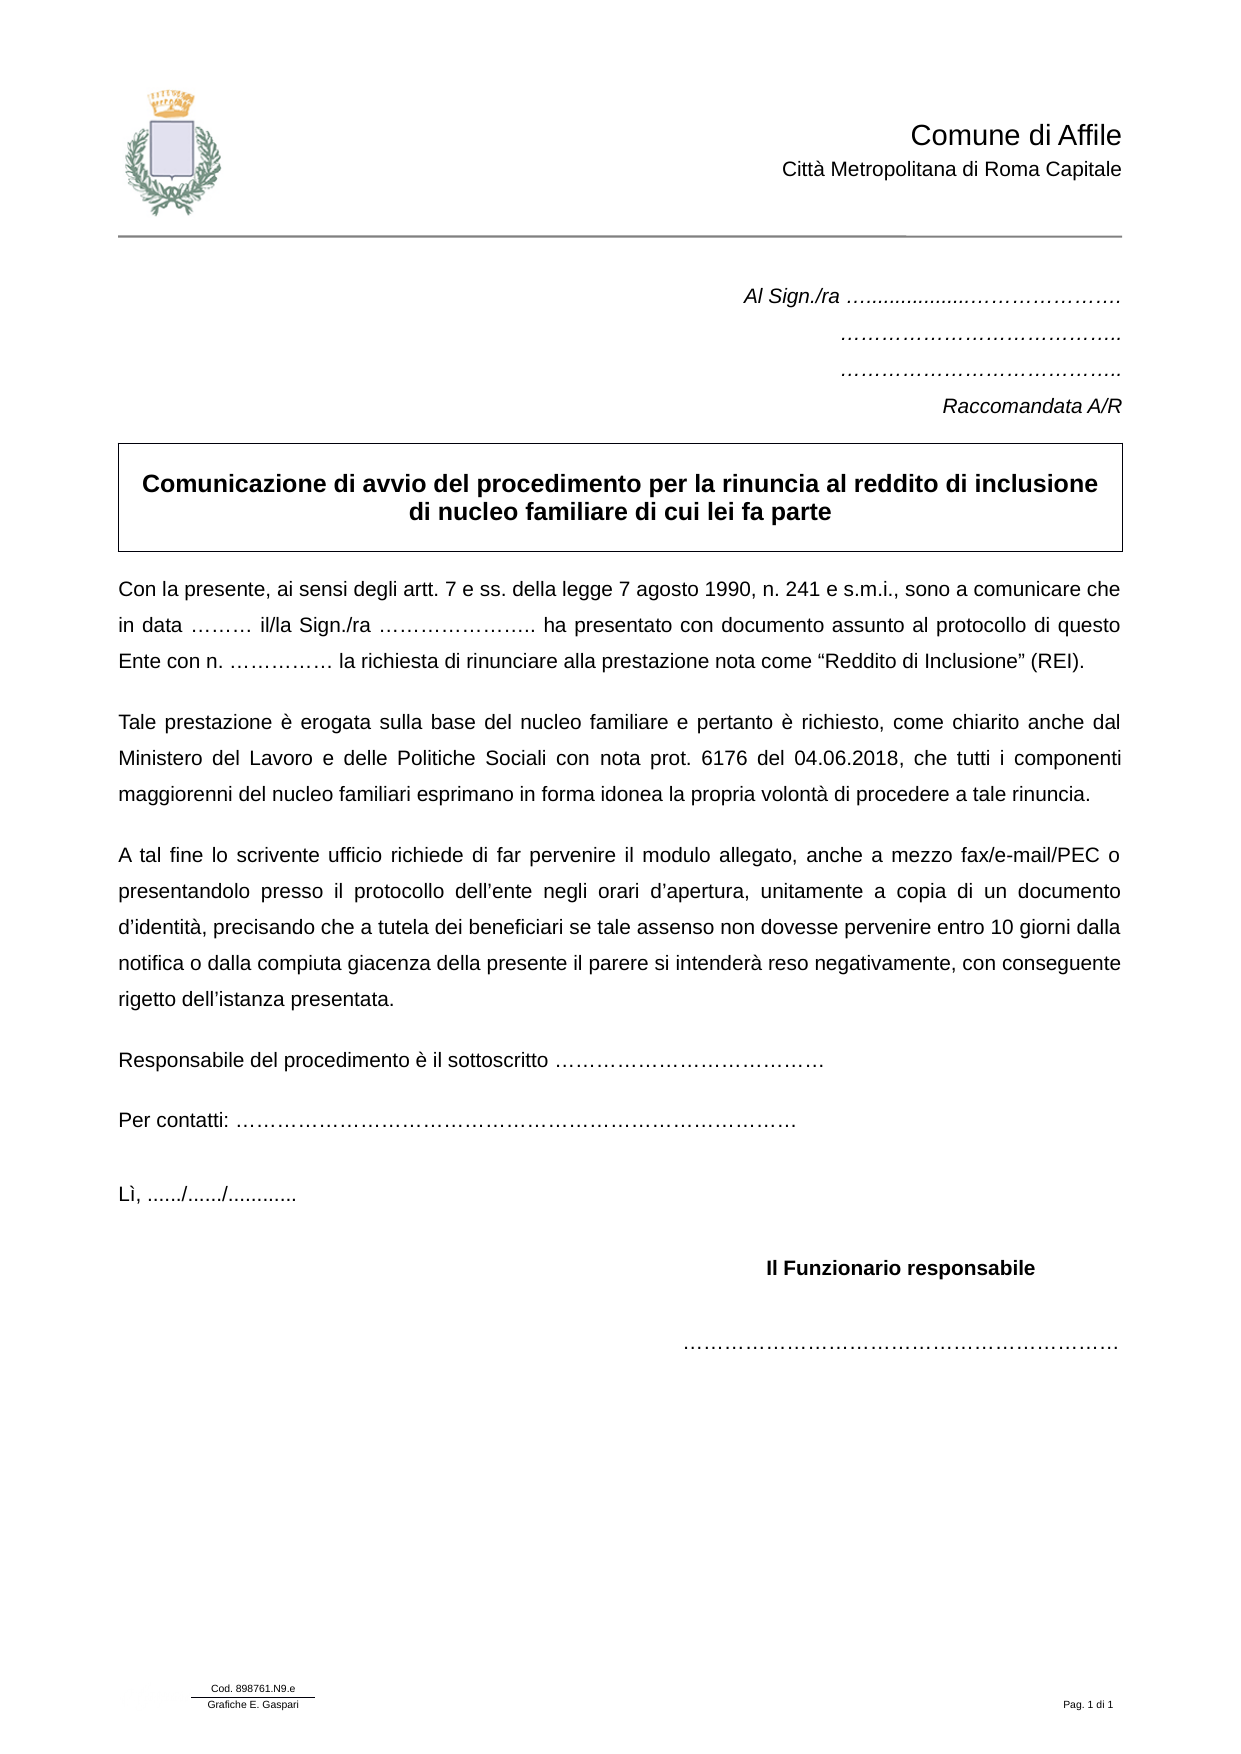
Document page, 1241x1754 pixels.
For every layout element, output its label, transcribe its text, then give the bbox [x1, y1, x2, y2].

text A tal fine lo scrivente ufficio richiede di far pervenire il modulo allegato, anche a mezzo fax/e-mail/PEC o presentandolo presso il protocollo dell’ente negli orari d’apertura, unitamente a copia di un documento d’identità, precisando che a tutela dei beneficiari se tale assenso non dovesse pervenire entro 10 giorni dalla notifica o dalla compiuta giacenza della presente il parere si intenderà reso negativamente, con conseguente rigetto dell’istanza presentata. [118, 843, 1122, 1010]
picture [122, 87, 224, 219]
text ……………………………………………………… [679, 1330, 1122, 1354]
text Tale prestazione è erogata sulla base del nucleo familiare e pertanto è richiesto, come chiarito anche dal Ministero del Lavoro e delle Politiche Sociali con nota prot. 6176 del 04.06.2018, che tutti i componenti maggiorenni del nucleo familiari esprimano in forma idonea la propria volontà di procedere a tale rinuncia. [118, 710, 1122, 806]
text Responsabile del procedimento è il sottoscritto ………………………………… [118, 1047, 1122, 1071]
text ………………………………….. [118, 357, 1122, 381]
text Il Funzionario responsabile [679, 1256, 1122, 1280]
text Al Sign./ra …..................…………………. [118, 284, 1122, 308]
text Raccomandata A/R [118, 393, 1122, 417]
text Lì, ....../....../............ [118, 1182, 1122, 1206]
text Comune di Affile [224, 118, 1122, 152]
text Città Metropolitana di Roma Capitale [224, 157, 1122, 181]
text ………………………………….. [118, 321, 1122, 344]
text Per contatti: ……………………………………………………………………… [118, 1108, 1122, 1132]
table_header Comunicazione di avvio del procedimento per la rinuncia al reddito di inclusione di nucleo familiare di cui lei fa parte [119, 444, 1122, 551]
text Con la presente, ai sensi degli artt. 7 e ss. della legge 7 agosto 1990, n. 241 e s.m.i., sono a comunicare che in data ……… il/la Sign./ra ………………….. ha presentato con documento assunto al protocollo di questo Ente con n. …………… la richiesta di rinunciare alla prestazione nota come “Reddito di Inclusione” (REI). [118, 577, 1122, 673]
